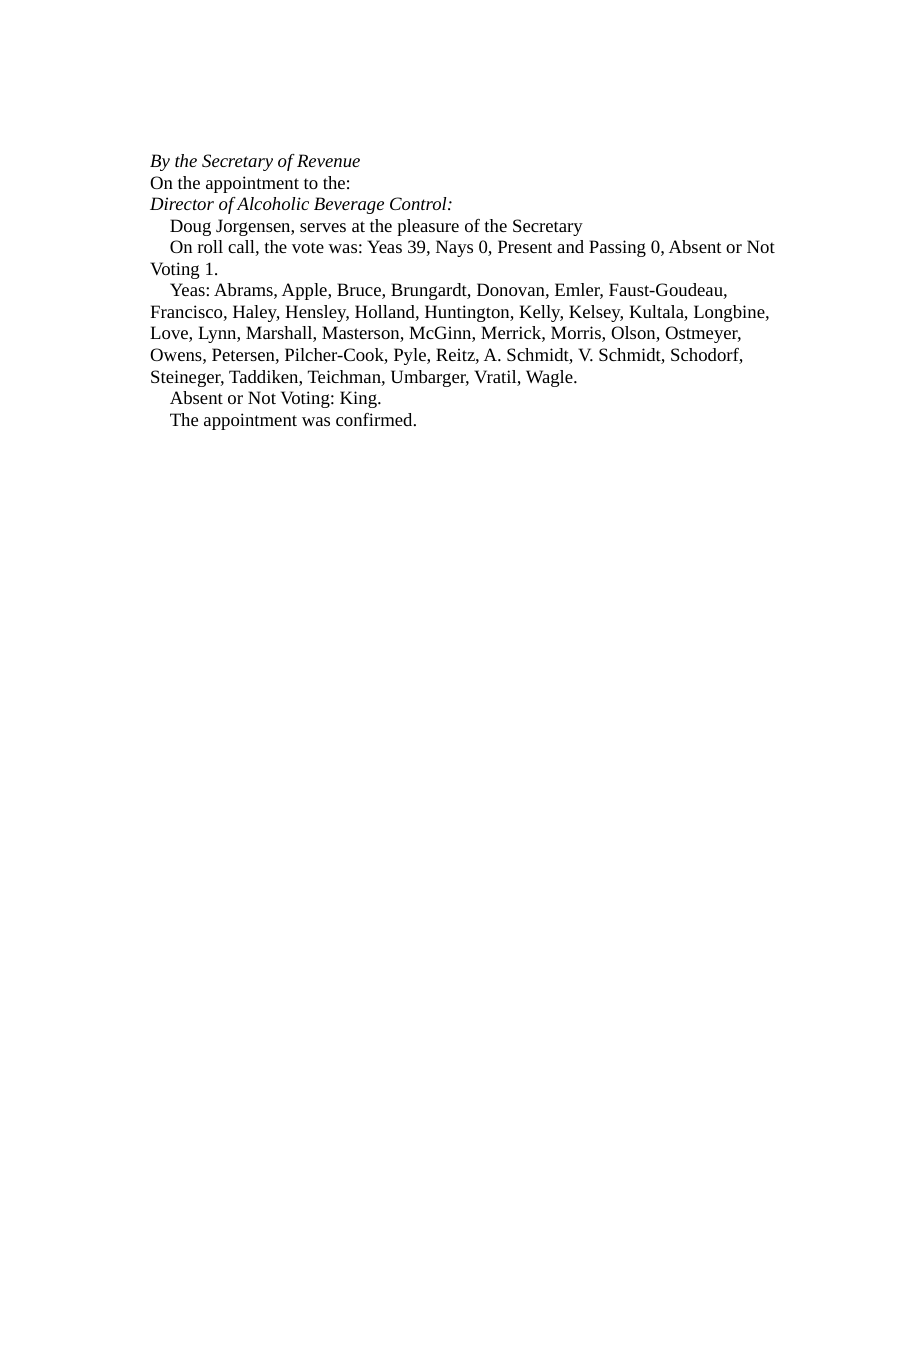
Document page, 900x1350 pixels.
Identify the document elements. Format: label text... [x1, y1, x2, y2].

text Absent or Not Voting: King. [150, 387, 787, 409]
text On the appointment to the: [150, 172, 787, 193]
text The appointment was confirmed. [150, 409, 787, 430]
text By the Secretary of Revenue [150, 150, 787, 172]
text Doug Jorgensen, serves at the pleasure of the Secretary [150, 215, 787, 236]
text Yeas: Abrams, Apple, Bruce, Brungardt, Donovan, Emler, Faust-Goudeau, Francisco, Haley, Hensley, Holland, Huntington, Kelly, Kelsey, Kultala, Longbine, Love, Lynn, Marshall, Masterson, McGinn, Merrick, Morris, Olson, Ostmeyer, Owens, Petersen, Pilcher-Cook, Pyle, Reitz, A. Schmidt, V. Schmidt, Schodorf, Steineger, Taddiken, Teichman, Umbarger, Vratil, Wagle. [150, 279, 787, 387]
text Director of Alcoholic Beverage Control: [150, 193, 787, 215]
text On roll call, the vote was: Yeas 39, Nays 0, Present and Passing 0, Absent or Not Voting 1. [150, 236, 787, 279]
